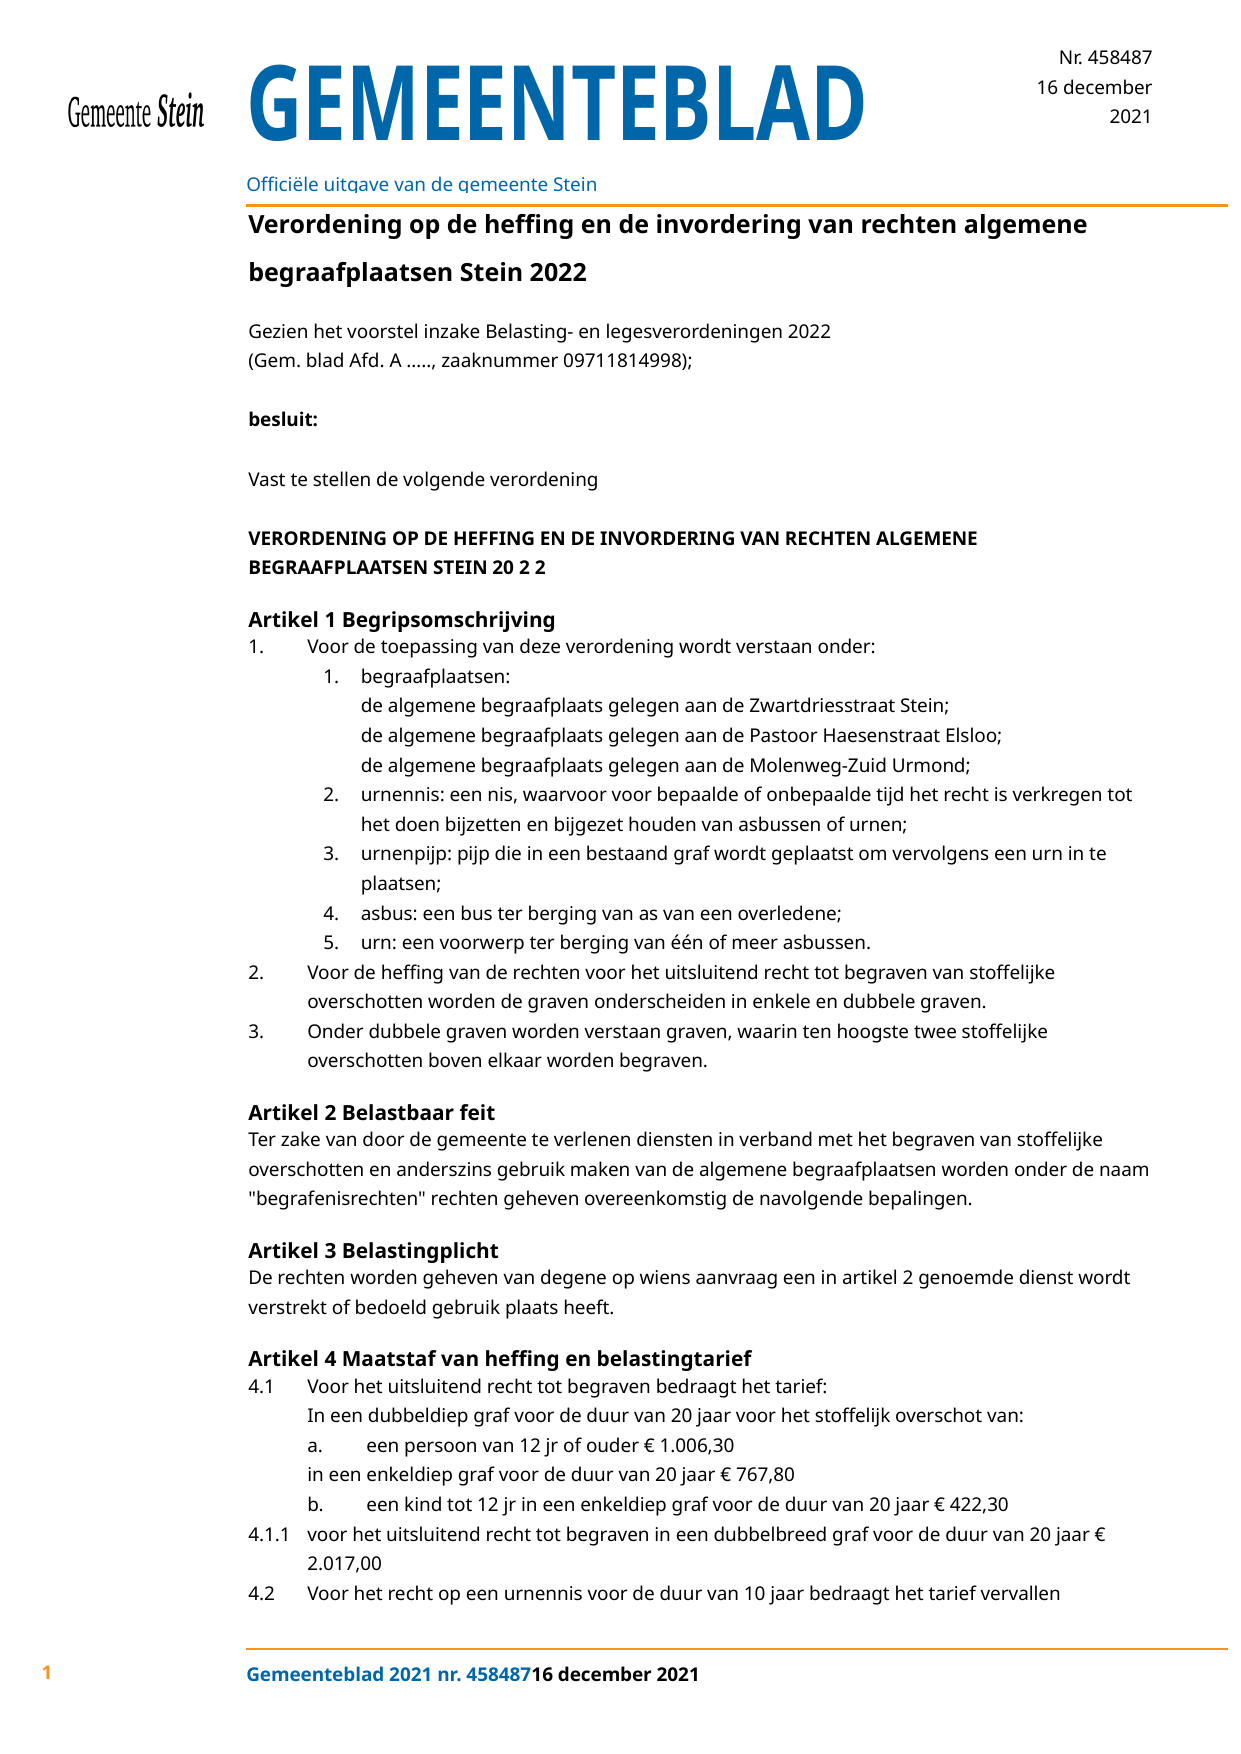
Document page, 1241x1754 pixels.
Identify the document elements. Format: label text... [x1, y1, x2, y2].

list asbus: een bus ter berging van as van een overledene; [323, 900, 1152, 925]
text Verordening op de heffing en de invordering van rechten algemene begraafplaatsen Stein 2022 [248, 207, 1152, 288]
text Artikel 1 Begripsomschrijving [248, 605, 1152, 633]
list Voor de heffing van de rechten voor het uitsluitend recht tot begraven van stoffelijke overschotten worden de graven onderscheiden in enkele en dubbele graven. [248, 959, 1152, 1014]
list Voor de toepassing van deze verordening wordt verstaan onder: [248, 633, 1152, 659]
list een kind tot 12 jr in een enkeldiep graf voor de duur van 20 jaar € 422,30 [307, 1491, 1152, 1517]
list in een enkeldiep graf voor de duur van 20 jaar € 767,80 [248, 1462, 1152, 1487]
text (Gem. blad Afd. A ….., zaaknummer 09711814998); [248, 347, 1152, 373]
list urnenpijp: pijp die in een bestaand graf wordt geplaatst om vervolgens een urn in te plaatsen; [323, 841, 1152, 896]
text Artikel 4 Maatstaf van heffing en belastingtarief [248, 1344, 1152, 1373]
text Vast te stellen de volgende verordening [248, 466, 1152, 492]
list de algemene begraafplaats gelegen aan de Zwartdriesstraat Stein; [323, 693, 1152, 718]
text De rechten worden geheven van degene op wiens aanvraag een in artikel 2 genoemde dienst wordt verstrekt of bedoeld gebruik plaats heeft. [248, 1264, 1152, 1320]
list urnennis: een nis, waarvoor voor bepaalde of onbepaalde tijd het recht is verkregen tot het doen bijzetten en bijgezet houden van asbussen of urnen; [323, 781, 1152, 837]
list In een dubbeldiep graf voor de duur van 20 jaar voor het stoffelijk overschot van: [248, 1402, 1152, 1428]
text Artikel 2 Belastbaar feit [248, 1098, 1152, 1126]
text besluit: [248, 407, 1152, 432]
text Artikel 3 Belastingplicht [248, 1236, 1152, 1264]
text Ter zake van door de gemeente te verlenen diensten in verband met het begraven van stoffelijke overschotten en anderszins gebruik maken van de algemene begraafplaatsen worden onder de naam "begrafenisrechten" rechten geheven overeenkomstig de navolgende bepalingen. [248, 1126, 1152, 1211]
list Voor het uitsluitend recht tot begraven bedraagt het tarief: [248, 1373, 1152, 1399]
text Gezien het voorstel inzake Belasting- en legesverordeningen 2022 [248, 318, 1152, 344]
list de algemene begraafplaats gelegen aan de Pastoor Haesenstraat Elsloo; [323, 722, 1152, 748]
picture [41, 47, 231, 172]
list begraafplaatsen: [323, 663, 1152, 689]
text VERORDENING OP DE HEFFING EN DE INVORDERING VAN RECHTEN ALGEMENE BEGRAAFPLAATSEN STEIN 20 2 2 [248, 525, 1152, 580]
list Voor het recht op een urnennis voor de duur van 10 jaar bedraagt het tarief vervallen [248, 1580, 1152, 1606]
list voor het uitsluitend recht tot begraven in een dubbelbreed graf voor de duur van 20 jaar € 2.017,00 [248, 1521, 1152, 1576]
list een persoon van 12 jr of ouder € 1.006,30 [307, 1432, 1152, 1458]
list Onder dubbele graven worden verstaan graven, waarin ten hoogste twee stoffelijke overschotten boven elkaar worden begraven. [248, 1018, 1152, 1073]
list urn: een voorwerp ter berging van één of meer asbussen. [323, 929, 1152, 955]
list de algemene begraafplaats gelegen aan de Molenweg-Zuid Urmond; [323, 752, 1152, 777]
